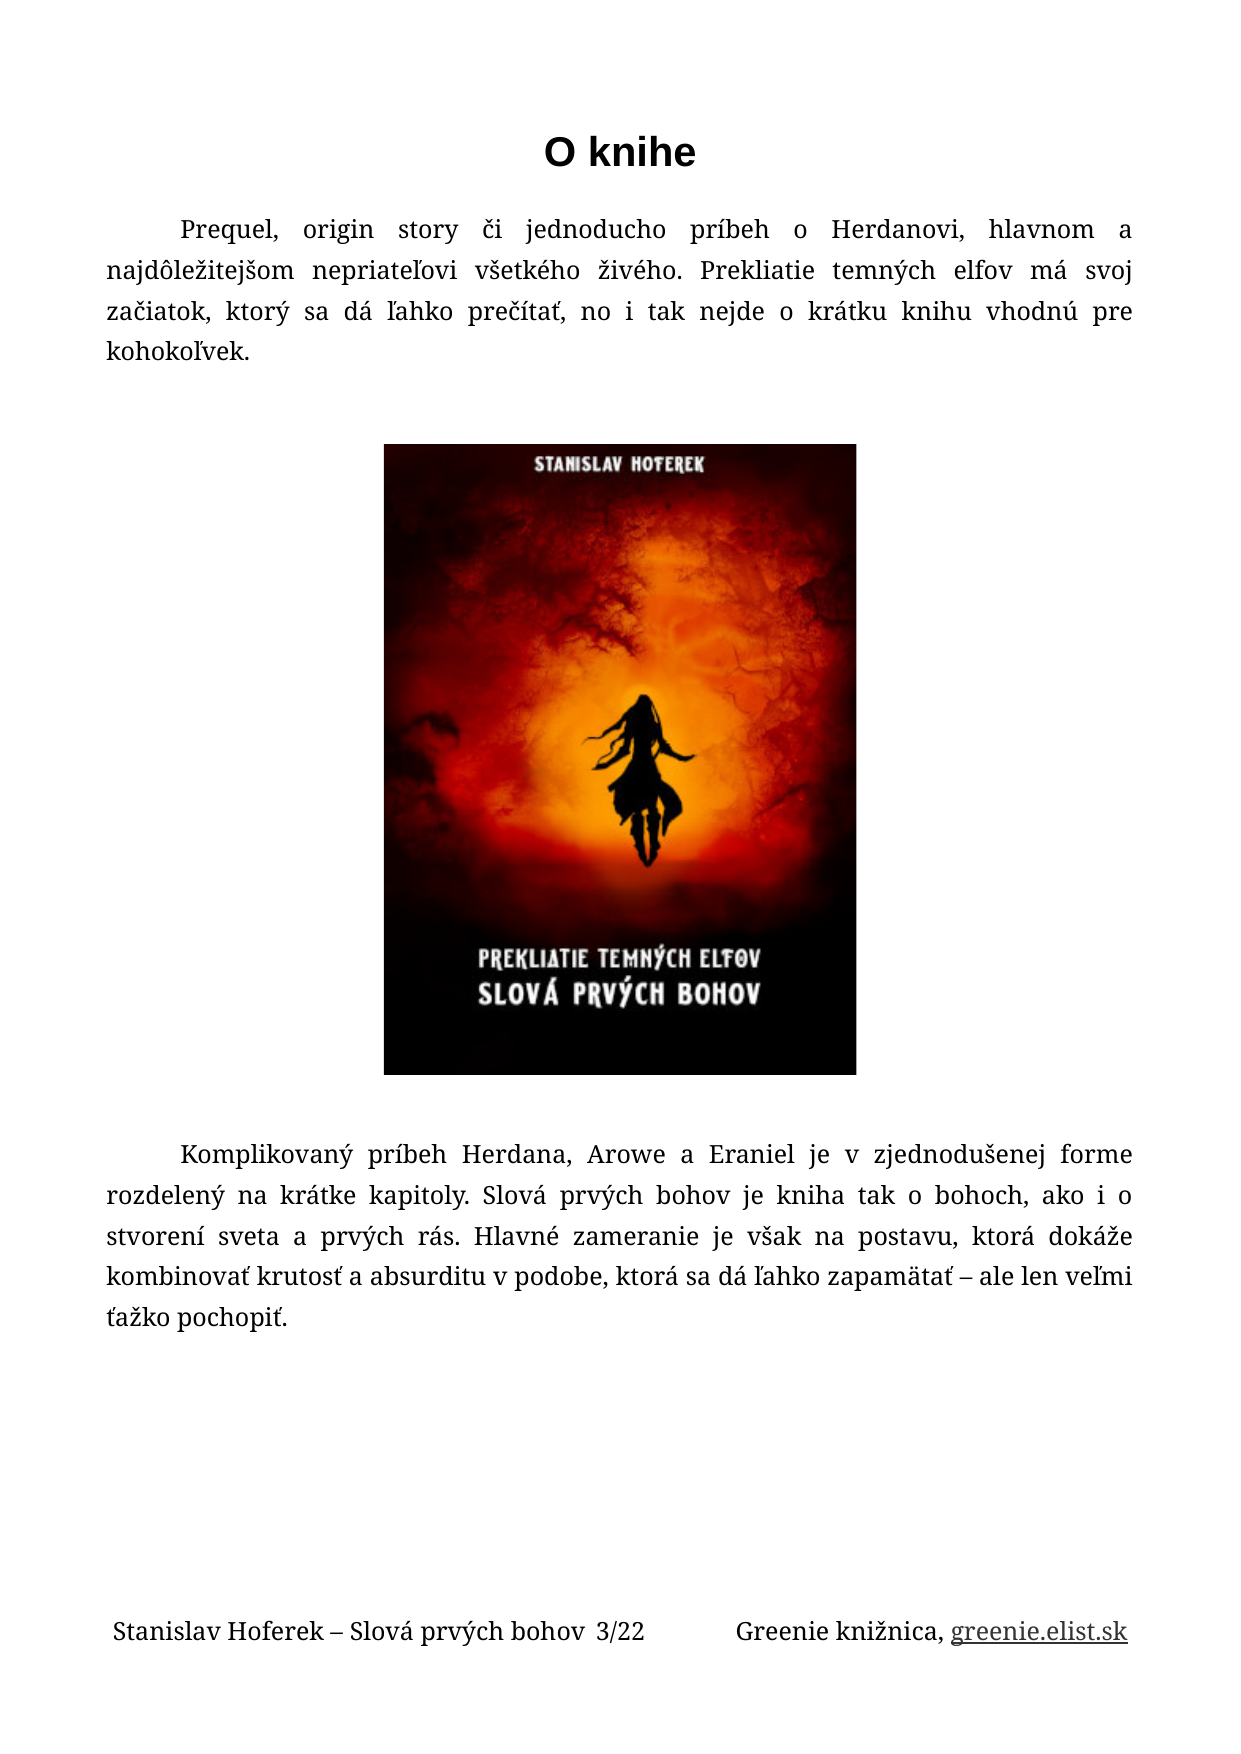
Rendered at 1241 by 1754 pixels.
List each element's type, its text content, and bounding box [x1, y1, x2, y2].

picture [383, 444, 857, 1075]
subtitle O knihe [106, 127, 1134, 175]
text Komplikovaný príbeh Herdana, Arowe a Eraniel je v zjednodušenej forme rozdelený na krátke kapitoly. Slová prvých bohov je kniha tak o bohoch, ako i o stvorení sveta a prvých rás. Hlavné zameranie je však na postavu, ktorá dokáže kombinovať krutosť a absurditu v podobe, ktorá sa dá ľahko zapamätať – ale len veľmi ťažko pochopiť. [106, 1136, 1134, 1334]
text Prequel, origin story či jednoducho príbeh o Herdanovi, hlavnom a najdôležitejšom nepriateľovi všetkého živého. Prekliatie temných elfov má svoj začiatok, ktorý sa dá ľahko prečítať, no i tak nejde o krátku knihu vhodnú pre kohokoľvek. [106, 211, 1134, 368]
